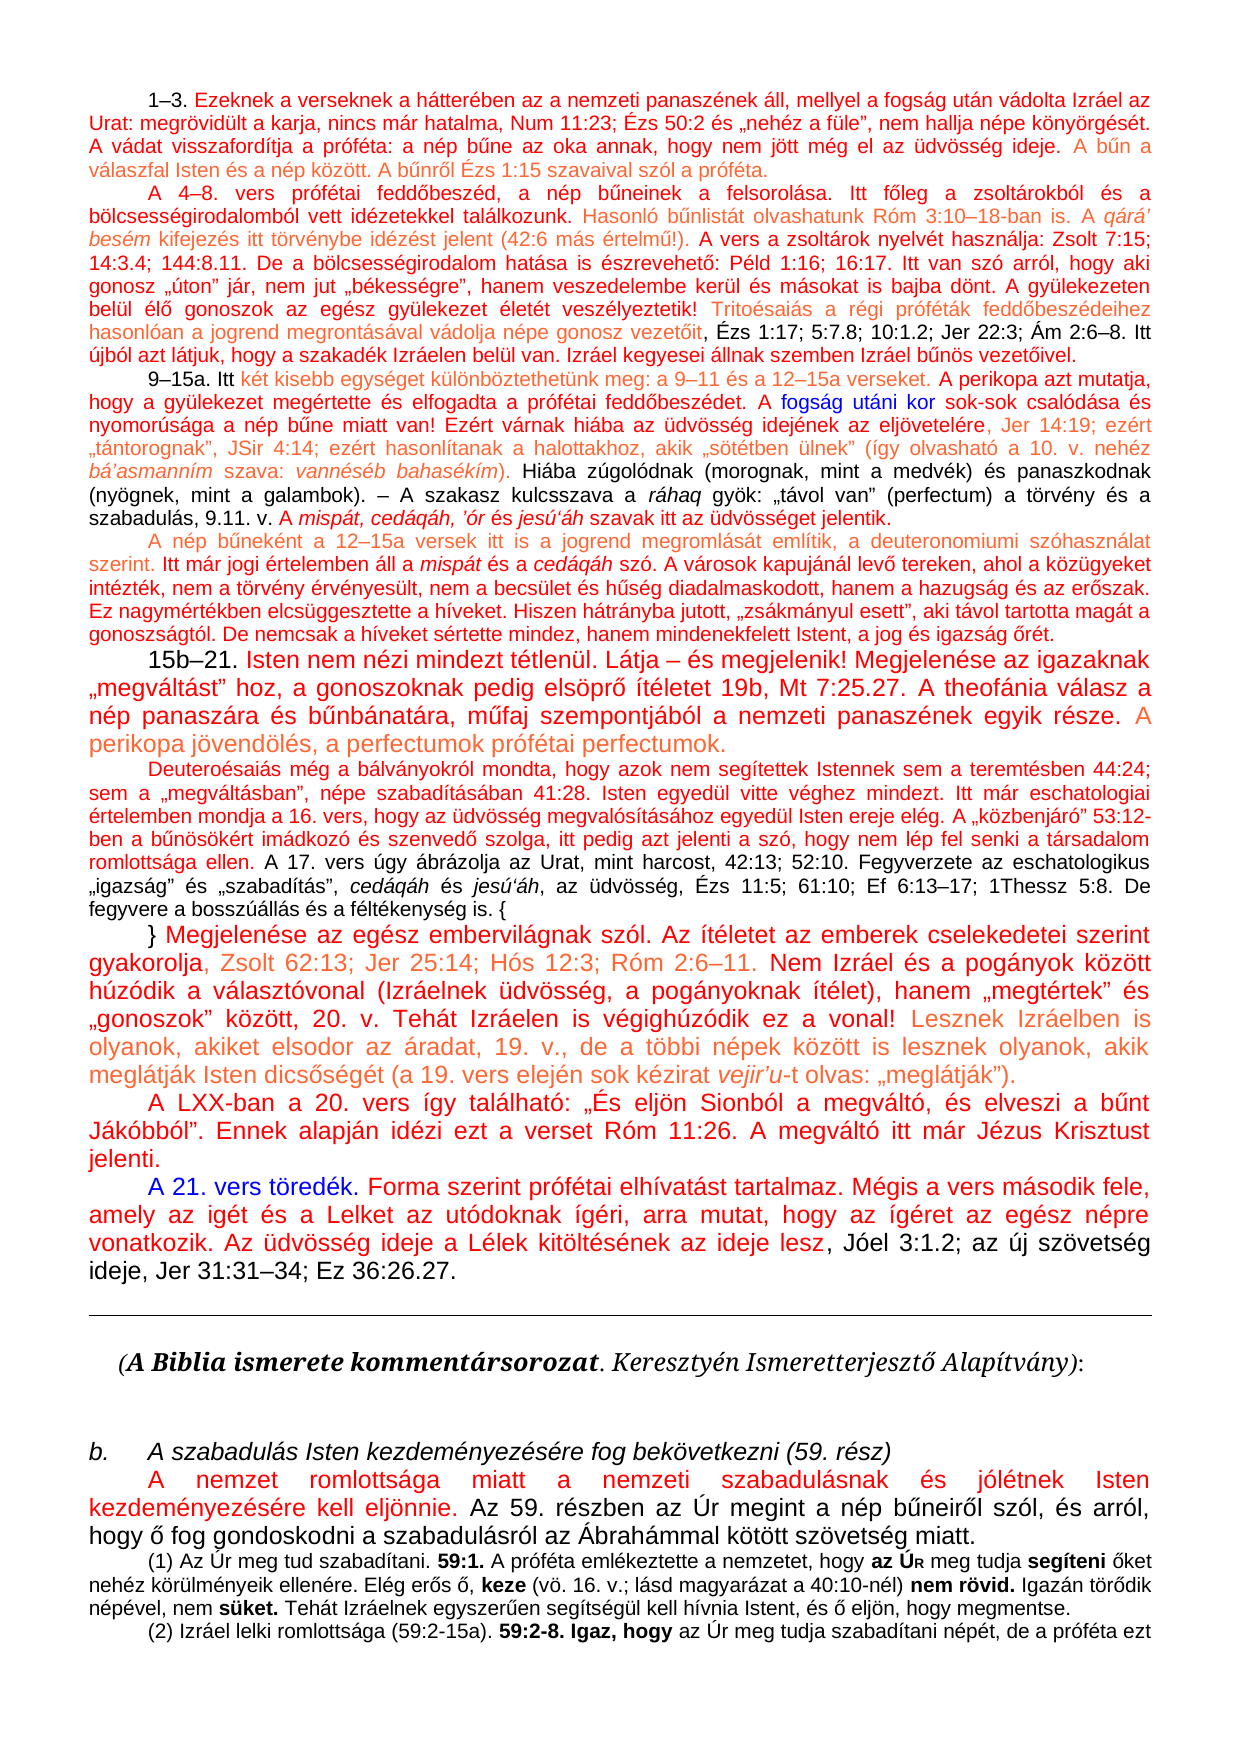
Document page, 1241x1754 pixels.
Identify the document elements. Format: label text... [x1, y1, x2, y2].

text A 4–8. vers prófétai feddőbeszéd, a nép bűneinek a felsorolása. Itt főleg a zsoltárokból és a bölcsességirodalomból vett idézetekkel találkozunk. Hasonló bűnlistát olvashatunk Róm 3:10–18-ban is. A qárá’ besém kifejezés itt törvénybe idézést jelent (42:6 más értelmű!). A vers a zsoltárok nyelvét használja: Zsolt 7:15; 14:3.4; 144:8.11. De a bölcsességirodalom hatása is észrevehető: Péld 1:16; 16:17. Itt van szó arról, hogy aki gonosz „úton” jár, nem jut „békességre”, hanem veszedelembe kerül és másokat is bajba dönt. A gyülekezeten belül élő gonoszok az egész gyülekezet életét veszélyeztetik! Tritoésaiás a régi próféták feddőbeszédeihez hasonlóan a jogrend megrontásával vádolja népe gonosz vezetőit, Ézs 1:17; 5:7.8; 10:1.2; Jer 22:3; Ám 2:6–8. Itt újból azt látjuk, hogy a szakadék Izráelen belül van. Izráel kegyesei állnak szemben Izráel bűnös vezetőivel. [88, 181, 1152, 367]
text 9–15a. Itt két kisebb egységet különböztethetünk meg: a 9–11 és a 12–15a verseket. A perikopa azt mutatja, hogy a gyülekezet megértette és elfogadta a prófétai feddőbeszédet. A fogság utáni kor sok-sok csalódása és nyomorúsága a nép bűne miatt van! Ezért várnak hiába az üdvösség idejének az eljövetelére, Jer 14:19; ezért „tántorognak”, JSir 4:14; ezért hasonlítanak a halottakhoz, akik „sötétben ülnek” (így olvasható a 10. v. nehéz bá’asmanním szava: vannéséb bahasékím). Hiába zúgolódnak (morognak, mint a medvék) és panaszkodnak (nyögnek, mint a galambok). – A szakasz kulcsszava a ráhaq gyök: „távol van” (perfectum) a törvény és a szabadulás, 9.11. v. A mispát, cedáqáh, ’ór és jesú‘áh szavak itt az üdvösséget jelentik. [88, 367, 1152, 530]
text (A Biblia ismerete kommentársorozat. Keresztyén Ismeretterjesztő Alapítvány): [88, 1316, 1152, 1408]
text A LXX-ban a 20. vers így található: „És eljön Sionból a megváltó, és elveszi a bűnt Jákóbból”. Ennek alapján idézi ezt a verset Róm 11:26. A megváltó itt már Jézus Krisztust jelenti. [88, 1089, 1152, 1173]
text } Megjelenése az egész embervilágnak szól. Az ítéletet az emberek cselekedetei szerint gyakorolja, Zsolt 62:13; Jer 25:14; Hós 12:3; Róm 2:6–11. Nem Izráel és a pogányok között húzódik a választóvonal (Izráelnek üdvösség, a pogányoknak ítélet), hanem „megtértek” és „gonoszok” között, 20. v. Tehát Izráelen is végighúzódik ez a vonal! Lesznek Izráelben is olyanok, akiket elsodor az áradat, 19. v., de a többi népek között is lesznek olyanok, akik meglátják Isten dicsőségét (a 19. vers elején sok kézirat vejir’u‑t olvas: „meglátják”). [88, 921, 1152, 1089]
text b. A szabadulás Isten kezdeményezésére fog bekövetkezni (59. rész) [88, 1438, 1152, 1466]
text A nép bűneként a 12–15a versek itt is a jogrend megromlását említik, a deuteronomiumi szóhasználat szerint. Itt már jogi értelemben áll a mispát és a cedáqáh szó. A városok kapujánál levő tereken, ahol a közügyeket intézték, nem a törvény érvényesült, nem a becsület és hűség diadalmaskodott, hanem a hazugság és az erőszak. Ez nagymértékben elcsüggesztette a híveket. Hiszen hátrányba jutott, „zsákmányul esett”, aki távol tartotta magát a gonoszságtól. De nemcsak a híveket sértette mindez, hanem mindenekfelett Istent, a jog és igazság őrét. [88, 530, 1152, 646]
text (2) Izráel lelki romlottsága (59:2-15a). 59:2-8. Igaz, hogy az Úr meg tudja szabadítani népét, de a próféta ezt [88, 1620, 1152, 1643]
text 1–3. Ezeknek a verseknek a hátterében az a nemzeti panaszének áll, mellyel a fogság után vádolta Izráel az Urat: megrövidült a karja, nincs már hatalma, Num 11:23; Ézs 50:2 és „nehéz a füle”, nem hallja népe könyörgését. A vádat visszafordítja a próféta: a nép bűne az oka annak, hogy nem jött még el az üdvösség ideje. A bűn a válaszfal Isten és a nép között. A bűnről Ézs 1:15 szavaival szól a próféta. [88, 88, 1152, 181]
text A 21. vers töredék. Forma szerint prófétai elhívatást tartalmaz. Mégis a vers második fele, amely az igét és a Lelket az utódoknak ígéri, arra mutat, hogy az ígéret az egész népre vonatkozik. Az üdvösség ideje a Lélek kitöltésének az ideje lesz, Jóel 3:1.2; az új szövetség ideje, Jer 31:31–34; Ez 36:26.27. [88, 1173, 1152, 1285]
text A nemzet romlottsága miatt a nemzeti szabadulásnak és jólétnek Isten kezdeményezésére kell eljönnie. Az 59. részben az Úr megint a nép bűneiről szól, és arról, hogy ő fog gondoskodni a szabadulásról az Ábrahámmal kötött szövetség miatt. [88, 1466, 1152, 1550]
text 15b–21. Isten nem nézi mindezt tétlenül. Látja – és megjelenik! Megjelenése az igazaknak „megváltást” hoz, a gonoszoknak pedig elsöprő ítéletet 19b, Mt 7:25.27. A theofánia válasz a nép panaszára és bűnbánatára, műfaj szempontjából a nemzeti panaszének egyik része. A perikopa jövendölés, a perfectumok prófétai perfectumok. [88, 646, 1152, 758]
text Deuteroésaiás még a bálványokról mondta, hogy azok nem segítettek Istennek sem a teremtésben 44:24; sem a „megváltásban”, népe szabadításában 41:28. Isten egyedül vitte véghez mindezt. Itt már eschatologiai értelemben mondja a 16. vers, hogy az üdvösség megvalósításához egyedül Isten ereje elég. A „közbenjáró” 53:12-ben a bűnösökért imádkozó és szenvedő szolga, itt pedig azt jelenti a szó, hogy nem lép fel senki a társadalom romlottsága ellen. A 17. vers úgy ábrázolja az Urat, mint harcost, 42:13; 52:10. Fegyverzete az eschatologikus „igazság” és „szabadítás”, cedáqáh és jesú‘áh, az üdvösség, Ézs 11:5; 61:10; Ef 6:13–17; 1Thessz 5:8. De fegyvere a bosszúállás és a féltékenység is. { [88, 758, 1152, 921]
text (1) Az Úr meg tud szabadítani. 59:1. A próféta emlékeztette a nemzetet, hogy az Úr meg tudja segíteni őket nehéz körülményeik ellenére. Elég erős ő, keze (vö. 16. v.; lásd magyarázat a 40:10-nél) nem rövid. Igazán törődik népével, nem süket. Tehát Izráelnek egyszerűen segítségül kell hívnia Istent, és ő eljön, hogy megmentse. [88, 1550, 1152, 1620]
